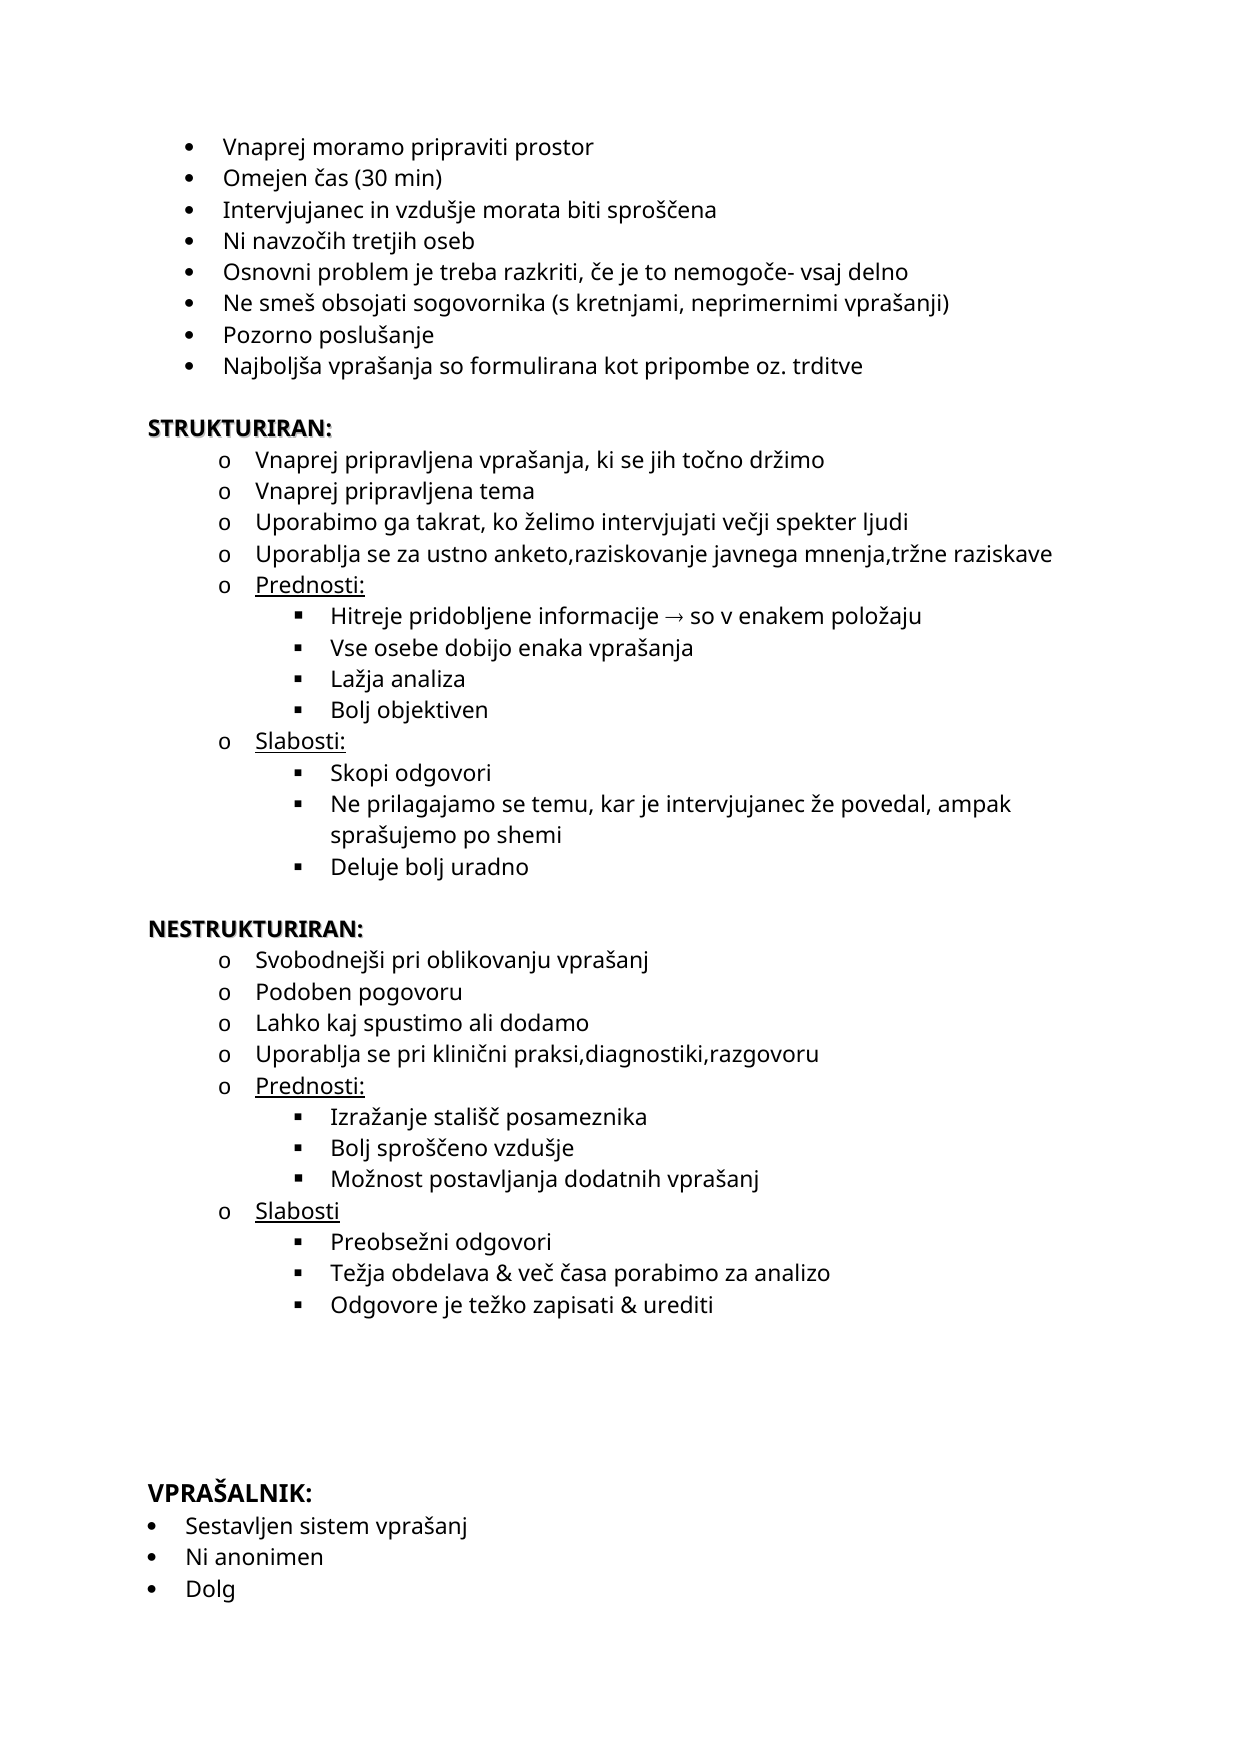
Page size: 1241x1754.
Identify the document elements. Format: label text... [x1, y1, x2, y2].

list Izražanje stališč posameznika [293, 1101, 1092, 1132]
list Bolj objektiven [293, 694, 1092, 725]
list Ni anonimen [148, 1541, 1092, 1573]
list Skopi odgovori [293, 757, 1092, 788]
list Uporabimo ga takrat, ko želimo intervjujati večji spekter ljudi [218, 506, 1092, 538]
list Prednosti: [218, 569, 1092, 600]
list Hitreje pridobljene informacije  so v enakem položaju [293, 600, 1092, 632]
list Podoben pogovoru [218, 976, 1092, 1007]
text NESTRUKTURIRAN: [148, 913, 1092, 944]
list Svobodnejši pri oblikovanju vprašanj [218, 944, 1092, 976]
list Vnaprej pripravljena vprašanja, ki se jih točno držimo [218, 443, 1092, 475]
list Osnovni problem je treba razkriti, če je to nemogoče- vsaj delno [185, 256, 1092, 287]
list Preobsežni odgovori [293, 1226, 1092, 1257]
list Ne smeš obsojati sogovornika (s kretnjami, neprimernimi vprašanji) [185, 287, 1092, 318]
list Omejen čas (30 min) [185, 162, 1092, 193]
list Intervjujanec in vzdušje morata biti sproščena [185, 193, 1092, 225]
list Ni navzočih tretjih oseb [185, 225, 1092, 256]
list Najboljša vprašanja so formulirana kot pripombe oz. trditve [185, 350, 1092, 381]
list Vnaprej moramo pripraviti prostor [185, 131, 1092, 162]
list Bolj sproščeno vzdušje [293, 1132, 1092, 1163]
list Vnaprej pripravljena tema [218, 475, 1092, 506]
list Lahko kaj spustimo ali dodamo [218, 1007, 1092, 1038]
list Slabosti [218, 1195, 1092, 1226]
list Prednosti: [218, 1069, 1092, 1101]
list Deluje bolj uradno [293, 850, 1092, 882]
list Sestavljen sistem vprašanj [148, 1510, 1092, 1541]
list Dolg [148, 1573, 1092, 1604]
list Težja obdelava & več časa porabimo za analizo [293, 1257, 1092, 1288]
text VPRAŠALNIK: [148, 1476, 1092, 1510]
list Pozorno poslušanje [185, 318, 1092, 350]
list Možnost postavljanja dodatnih vprašanj [293, 1163, 1092, 1195]
list Odgovore je težko zapisati & urediti [293, 1288, 1092, 1320]
list Slabosti: [218, 725, 1092, 757]
list Uporablja se za ustno anketo,raziskovanje javnega mnenja,tržne raziskave [218, 538, 1092, 569]
list Ne prilagajamo se temu, kar je intervjujanec že povedal, ampak sprašujemo po shemi [293, 788, 1092, 850]
list Lažja analiza [293, 663, 1092, 694]
text STRUKTURIRAN: [148, 412, 1092, 443]
list Vse osebe dobijo enaka vprašanja [293, 632, 1092, 663]
list Uporablja se pri klinični praksi,diagnostiki,razgovoru [218, 1038, 1092, 1069]
